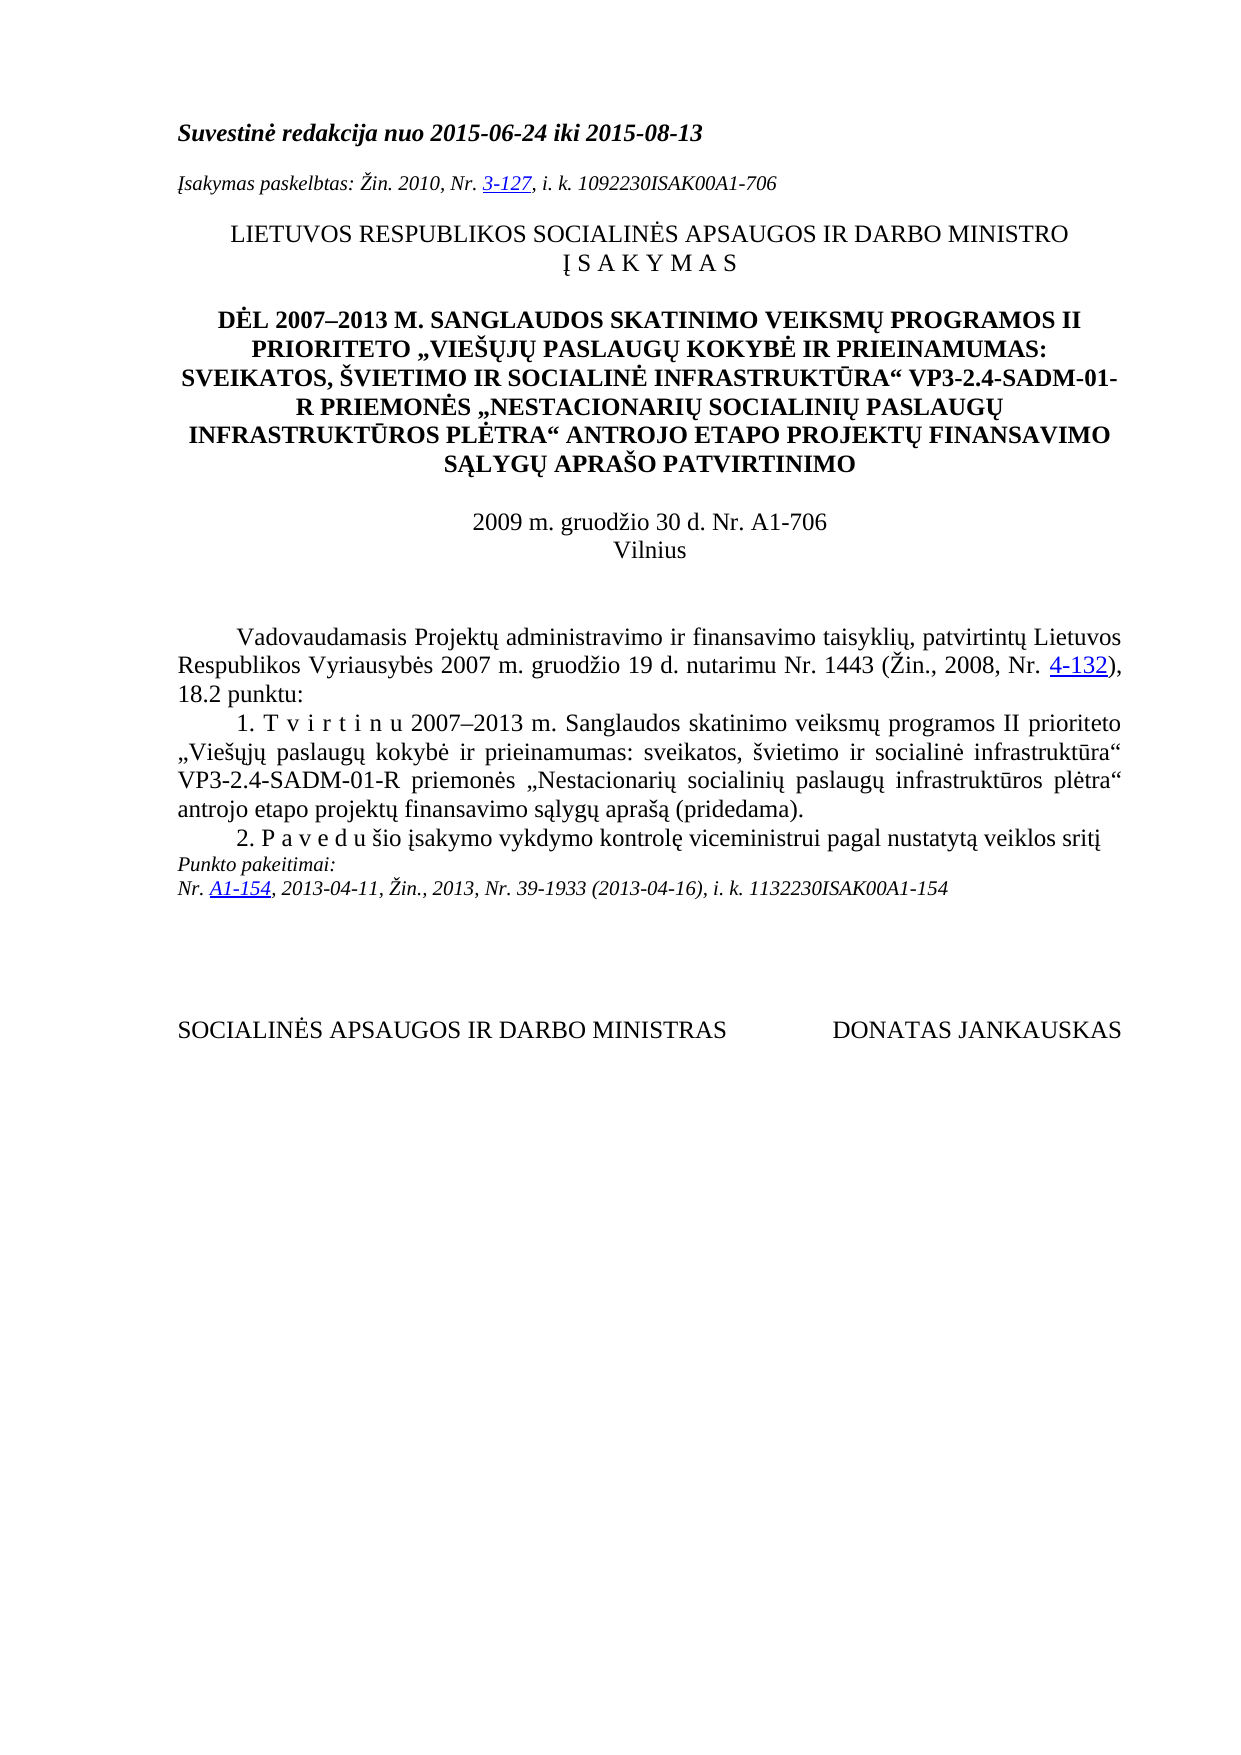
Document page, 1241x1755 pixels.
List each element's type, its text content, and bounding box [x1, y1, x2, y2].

text Socialinės apsaugos ir darbo ministras Donatas Jankauskas [177, 1015, 1122, 1043]
text 2009 m. gruodžio 30 d. Nr. A1-706 [177, 507, 1122, 535]
text 2. P a v e d u šio įsakymo vykdymo kontrolę viceministrui pagal nustatytą veiklos sritį [177, 823, 1122, 852]
text LIETUVOS RESPUBLIKOS SOCIALINĖS APSAUGOS IR DARBO MINISTRO [177, 219, 1122, 248]
text 1. T v i r t i n u 2007–2013 m. Sanglaudos skatinimo veiksmų programos II prioriteto „Viešųjų paslaugų kokybė ir prieinamumas: sveikatos, švietimo ir socialinė infrastruktūra“ VP3-2.4-SADM-01-R priemonės „Nestacionarių socialinių paslaugų infrastruktūros plėtra“ antrojo etapo projektų finansavimo sąlygų aprašą (pridedama). [177, 708, 1122, 823]
text Vadovaudamasis Projektų administravimo ir finansavimo taisyklių, patvirtintų Lietuvos Respublikos Vyriausybės 2007 m. gruodžio 19 d. nutarimu Nr. 1443 (Žin., 2008, Nr. 4-132), 18.2 punktu: [177, 622, 1122, 708]
text Nr. A1-154, 2013-04-11, Žin., 2013, Nr. 39-1933 (2013-04-16), i. k. 1132230ISAK00A1-154 [177, 876, 1122, 900]
text Suvestinė redakcija nuo 2015-06-24 iki 2015-08-13 [177, 118, 1122, 147]
text DĖL 2007–2013 M. SANGLAUDOS SKATINIMO VEIKSMŲ PROGRAMOS II PRIORITETO „VIEŠŲJŲ PASLAUGŲ KOKYBĖ IR PRIEINAMUMAS: SVEIKATOS, ŠVIETIMO IR SOCIALINĖ INFRASTRUKTŪRA“ VP3-2.4-SADM-01-R PRIEMONĖS „NESTACIONARIŲ SOCIALINIŲ PASLAUGŲ INFRASTRUKTŪROS PLĖTRA“ ANTROJO ETAPO PROJEKTŲ FINANSAVIMO SĄLYGŲ APRAŠO PATVIRTINIMO [177, 305, 1122, 478]
text Vilnius [177, 535, 1122, 564]
text Į S A K Y M A S [177, 248, 1122, 277]
text Punkto pakeitimai: [177, 852, 1122, 876]
text Įsakymas paskelbtas: Žin. 2010, Nr. 3-127, i. k. 1092230ISAK00A1-706 [177, 171, 1122, 195]
